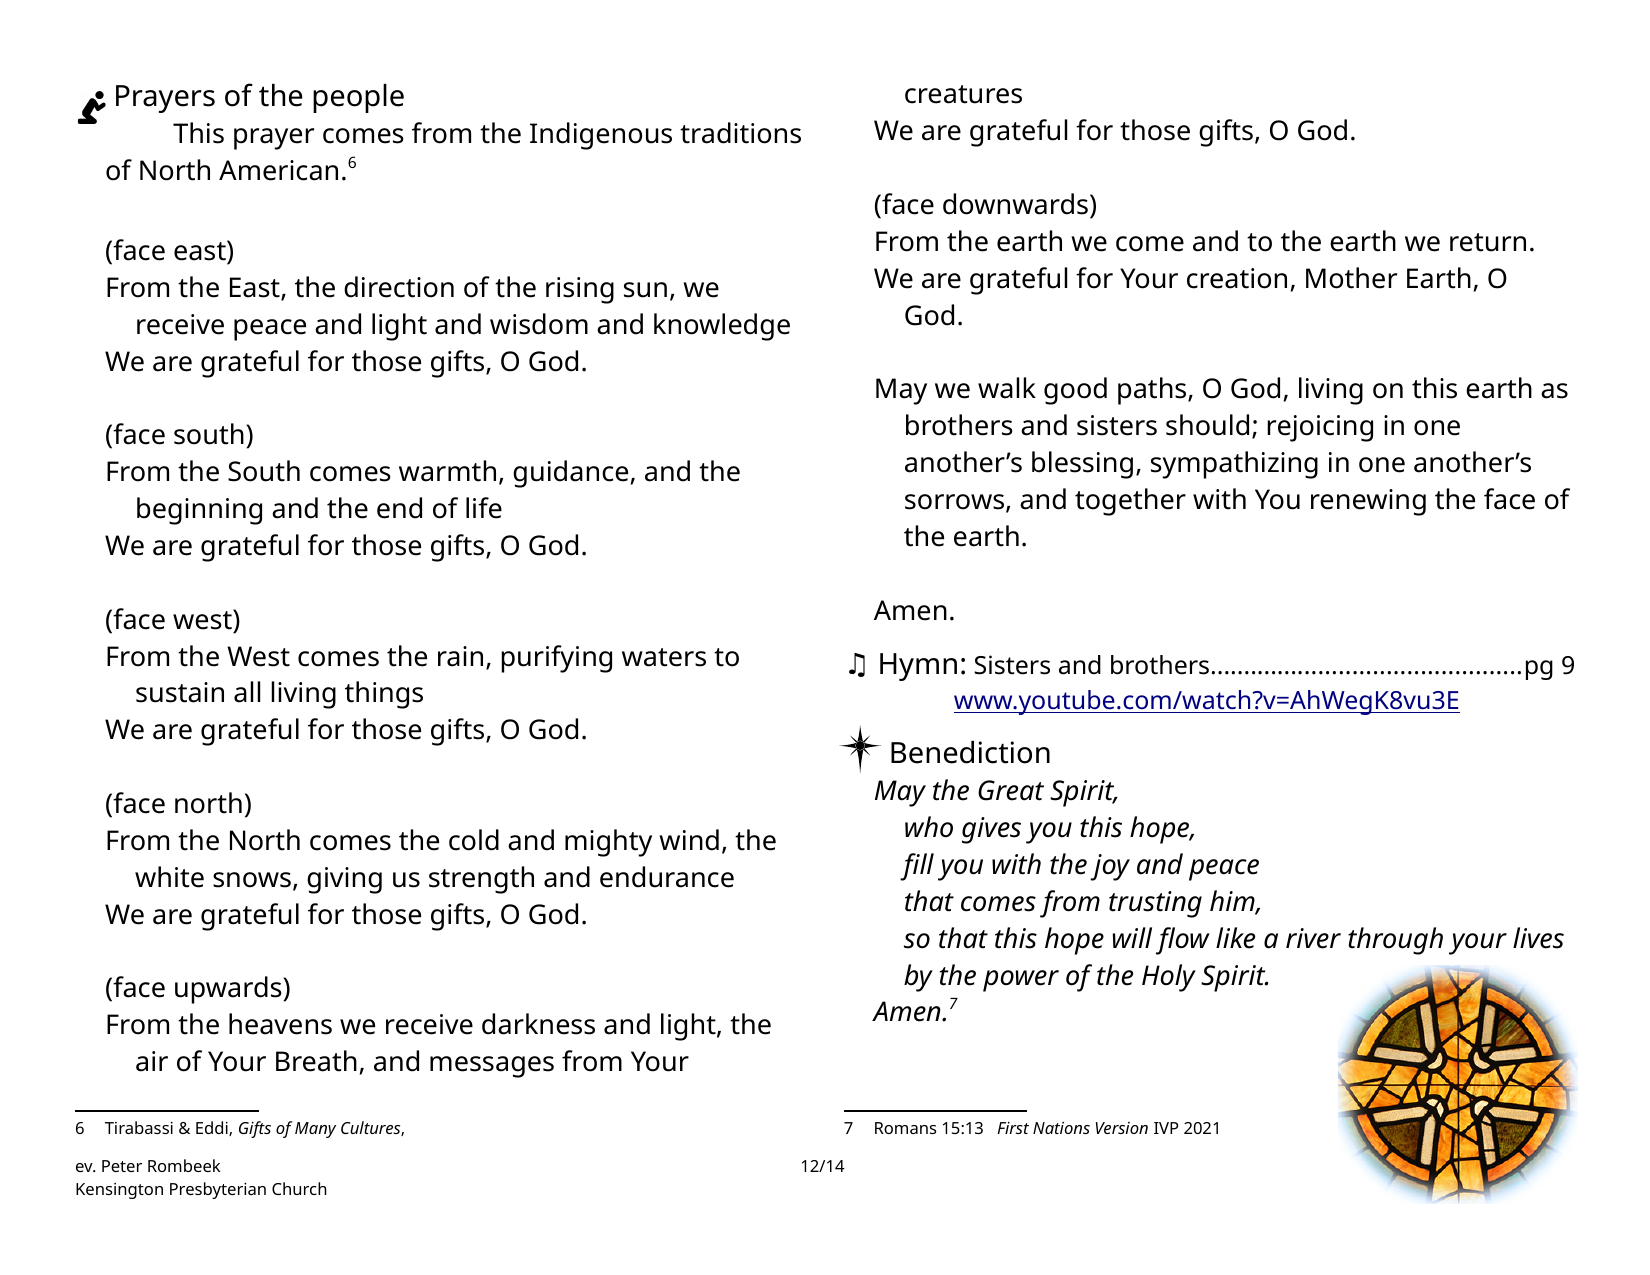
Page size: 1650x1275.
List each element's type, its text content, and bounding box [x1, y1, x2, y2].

subtitle ♫ Hymn: Sisters and brothers pg 9 www.youtube.com/watch?v=AhWegK8vu3E [844, 643, 1575, 717]
text From the North comes the cold and mighty wind, the white snows, giving us strength and endurance [105, 821, 806, 895]
text We are grateful for those gifts, O God. [105, 711, 806, 748]
text From the South comes warmth, guidance, and the beginning and the end of life [105, 453, 806, 526]
text We are grateful for those gifts, O God. [874, 112, 1575, 149]
text (face downwards) [874, 186, 1575, 222]
text Amen. [874, 591, 1575, 628]
text From the earth we come and to the earth we return. [874, 222, 1575, 259]
text We are grateful for Your creation, Mother Earth, O God. [874, 259, 1575, 333]
text fill you with the joy and peace [874, 845, 1575, 882]
text (face south) [105, 416, 806, 453]
picture [1337, 965, 1578, 1204]
text We are grateful for those gifts, O God. [105, 895, 806, 932]
text Tirabassi & Eddi, Gifts of Many Cultures, [75, 1117, 806, 1139]
text (face west) [105, 600, 806, 637]
text creatures [874, 75, 1575, 112]
text May we walk good paths, O God, living on this earth as brothers and sisters should; rejoicing in one another’s blessing, sympathizing in one another’s sorrows, and together with You renewing the face of the earth. [874, 370, 1575, 554]
subtitle [844, 747, 859, 772]
subtitle Prayers of the people [75, 75, 806, 115]
text From the East, the direction of the rising sun, we receive peace and light and wisdom and knowledge [105, 268, 806, 342]
text that comes from trusting him, [874, 882, 1575, 919]
text Amen. [874, 993, 1337, 1030]
text Romans 15:13 First Nations Version IVP 2021 [844, 1117, 1337, 1139]
text We are grateful for those gifts, O God. [105, 342, 806, 379]
text (face upwards) [105, 969, 806, 1006]
subtitle Benediction [861, 732, 1575, 772]
text From the heavens we receive darkness and light, the air of Your Breath, and messages from Your [105, 1006, 806, 1079]
text This prayer comes from the Indigenous traditions of North American. [105, 115, 806, 188]
text so that this hope will flow like a river through your lives by the power of the Holy Spirit. [874, 919, 1575, 993]
text From the West comes the rain, purifying waters to sustain all living things [105, 637, 806, 711]
text (face east) [105, 231, 806, 268]
picture [77, 91, 106, 124]
text We are grateful for those gifts, O God. [105, 526, 806, 563]
text May the Great Spirit, who gives you this hope, [874, 772, 1575, 845]
text (face north) [105, 784, 806, 821]
